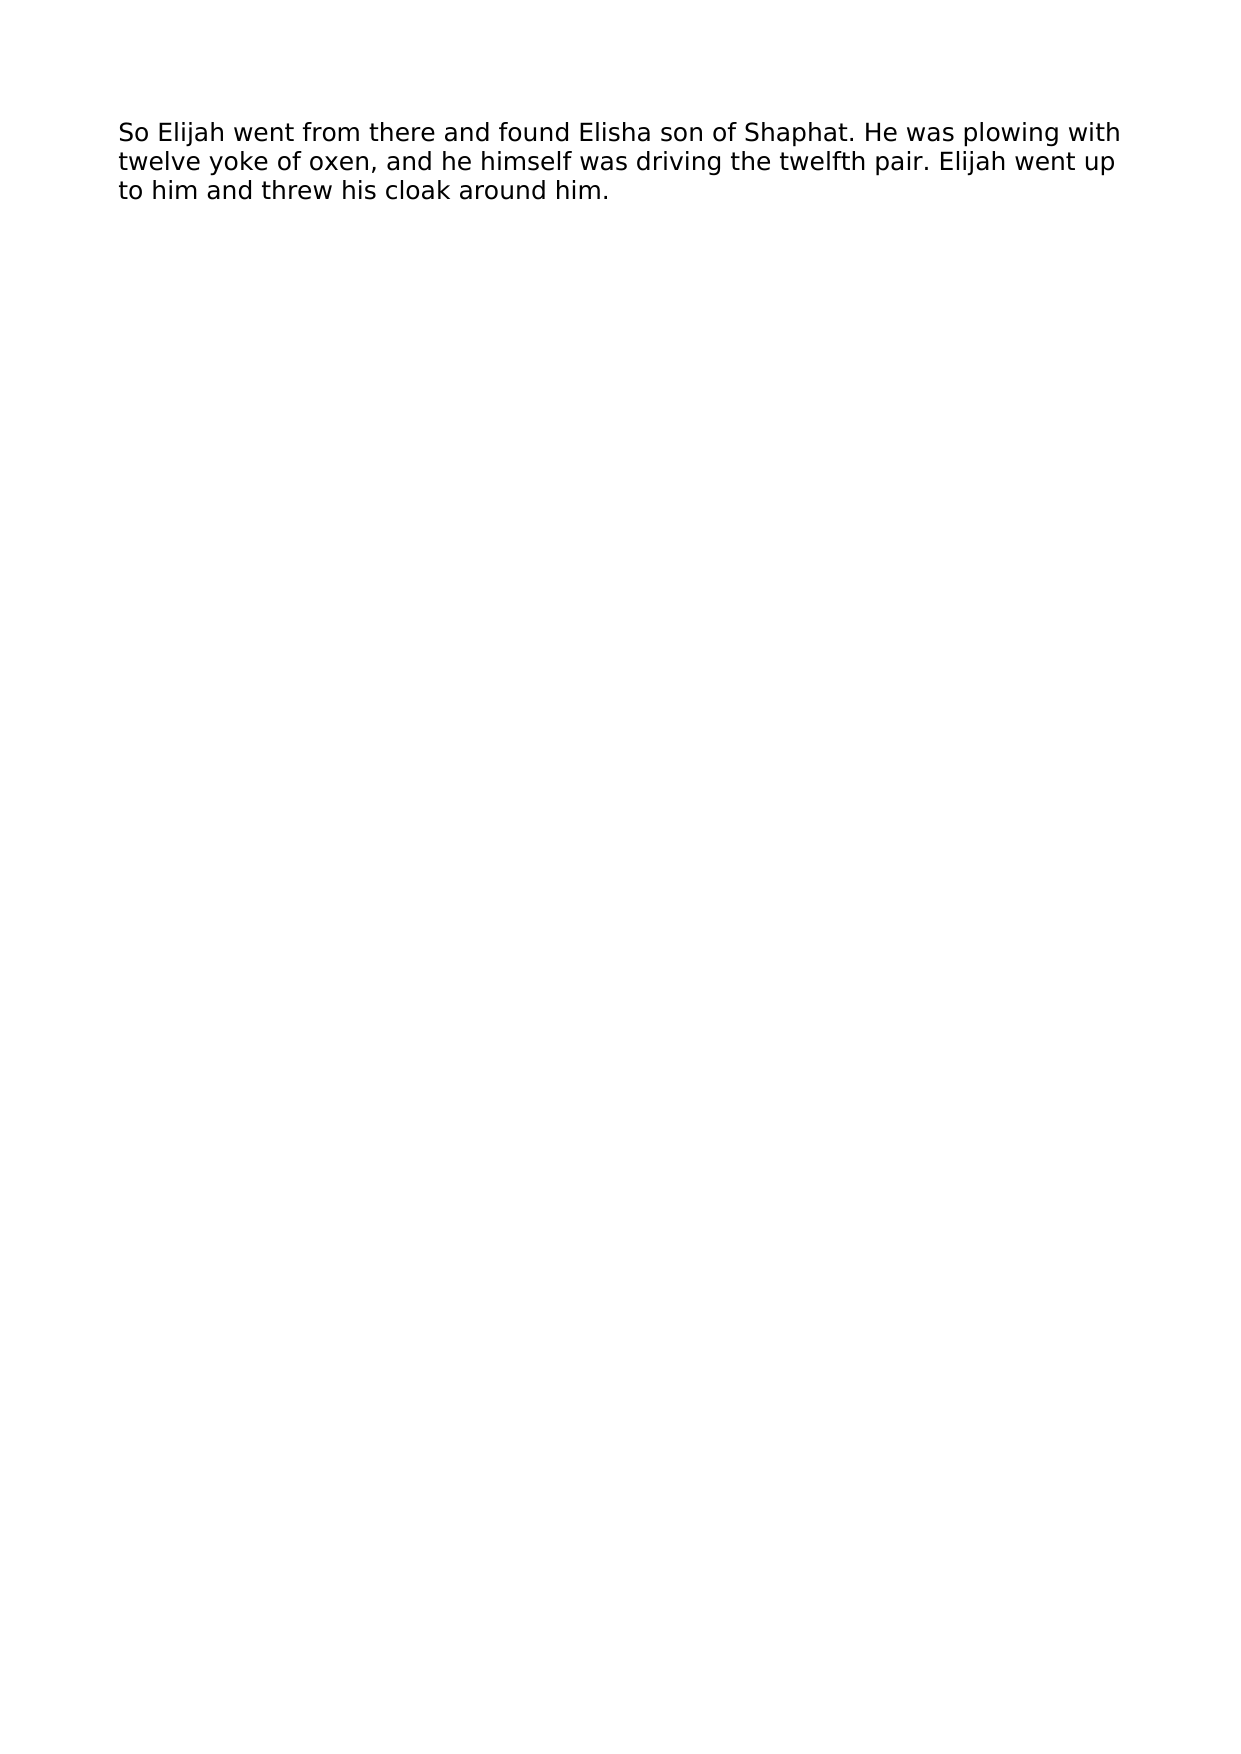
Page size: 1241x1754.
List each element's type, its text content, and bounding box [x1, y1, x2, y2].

text So Elijah went from there and found Elisha son of Shaphat. He was plowing with twelve yoke of oxen, and he himself was driving the twelfth pair. Elijah went up to him and threw his cloak around him. [118, 118, 1122, 206]
